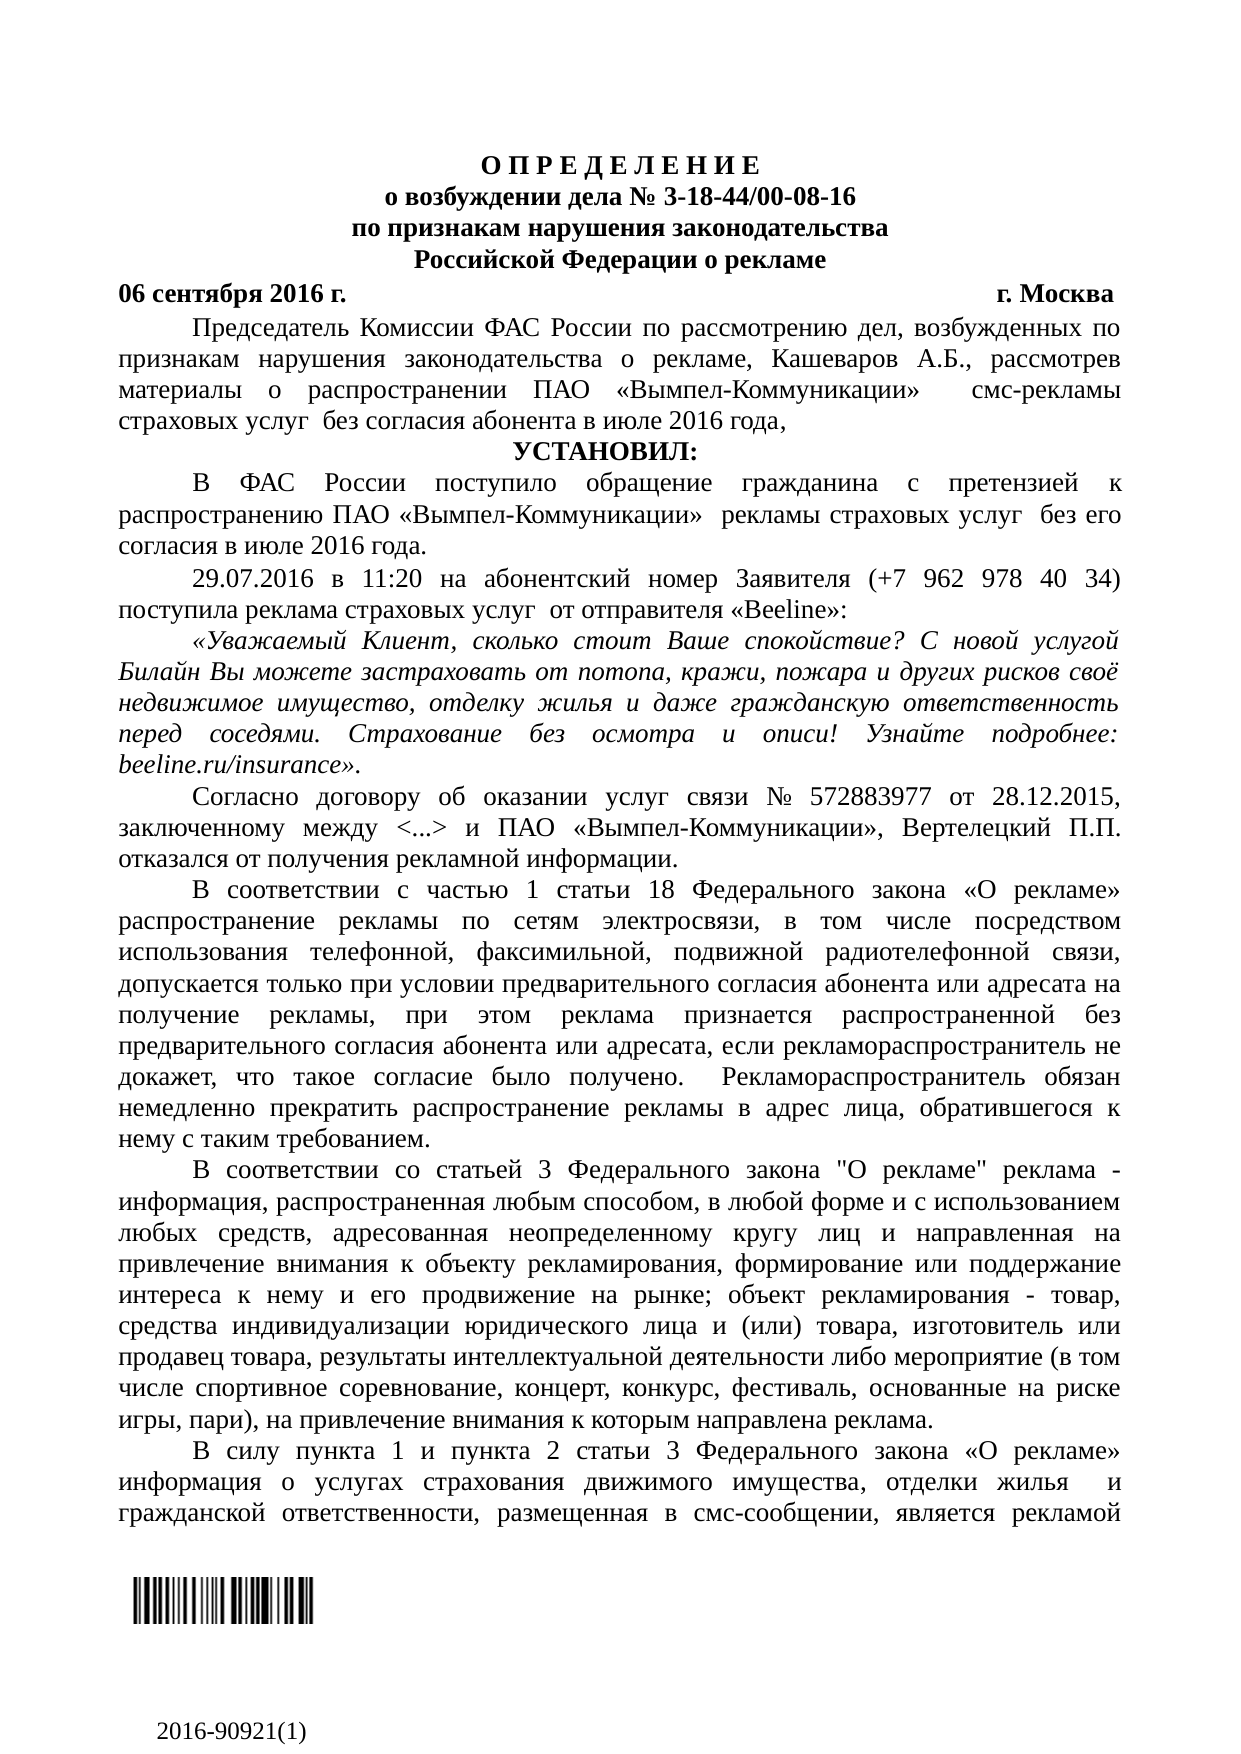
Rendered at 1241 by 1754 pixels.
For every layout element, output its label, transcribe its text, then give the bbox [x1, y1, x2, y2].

text Российской Федерации о рекламе [118, 243, 1122, 274]
picture [118, 1577, 331, 1624]
text о возбуждении дела № 3-18-44/00-08-16 [118, 180, 1122, 212]
text «Уважаемый Клиент, сколько стоит Ваше спокойствие? С новой услугой Билайн Вы можете застраховать от потопа, кражи, пожара и других рисков своё недвижимое имущество, отделку жилья и даже гражданскую ответственность перед соседями. Страхование без осмотра и описи! Узнайте подробнее: beeline.ru/insurance». [118, 624, 1122, 780]
text Согласно договору об оказании услуг связи № 572883977 от 28.12.2015, заключенному между <...> и ПАО «Вымпел-Коммуникации», Вертелецкий П.П. отказался от получения рекламной информации. [118, 780, 1122, 873]
text 29.07.2016 в 11:20 на абонентский номер Заявителя (+7 962 978 40 34) поступила реклама страховых услуг от отправителя «Beeline»: [118, 562, 1122, 624]
text В силу пункта 1 и пункта 2 статьи 3 Федерального закона «О рекламе» информация о услугах страхования движимого имущества, отделки жилья и гражданской ответственности, размещенная в смс-сообщении, является рекламой [118, 1434, 1122, 1527]
text Председатель Комиссии ФАС России по рассмотрению дел, возбужденных по признакам нарушения законодательства о рекламе, Кашеваров А.Б., рассмотрев материалы о распространении ПАО «Вымпел-Коммуникации» смс-рекламы страховых услуг без согласия абонента в июле 2016 года, [118, 311, 1122, 435]
text О П Р Е Д Е Л Е Н И Е [118, 149, 1122, 180]
text по признакам нарушения законодательства [118, 212, 1122, 243]
text 06 сентября 2016 г. г. Москва [118, 277, 1122, 308]
text В соответствии со статьей 3 Федерального закона "О рекламе" реклама - информация, распространенная любым способом, в любой форме и с использованием любых средств, адресованная неопределенному кругу лиц и направленная на привлечение внимания к объекту рекламирования, формирование или поддержание интереса к нему и его продвижение на рынке; объект рекламирования - товар, средства индивидуализации юридического лица и (или) товара, изготовитель или продавец товара, результаты интеллектуальной деятельности либо мероприятие (в том числе спортивное соревнование, концерт, конкурс, фестиваль, основанные на риске игры, пари), на привлечение внимания к которым направлена реклама. [118, 1153, 1122, 1434]
text УСТАНОВИЛ: [487, 435, 1122, 467]
text В соответствии с частью 1 статьи 18 Федерального закона «О рекламе» распространение рекламы по сетям электросвязи, в том числе посредством использования телефонной, факсимильной, подвижной радиотелефонной связи, допускается только при условии предварительного согласия абонента или адресата на получение рекламы, при этом реклама признается распространенной без предварительного согласия абонента или адресата, если рекламораспространитель не докажет, что такое согласие было получено. Рекламораспространитель обязан немедленно прекратить распространение рекламы в адрес лица, обратившегося к нему с таким требованием. [118, 873, 1122, 1153]
text В ФАС России поступило обращение гражданина с претензией к распространению ПАО «Вымпел-Коммуникации» рекламы страховых услуг без его согласия в июле 2016 года. [118, 467, 1122, 560]
